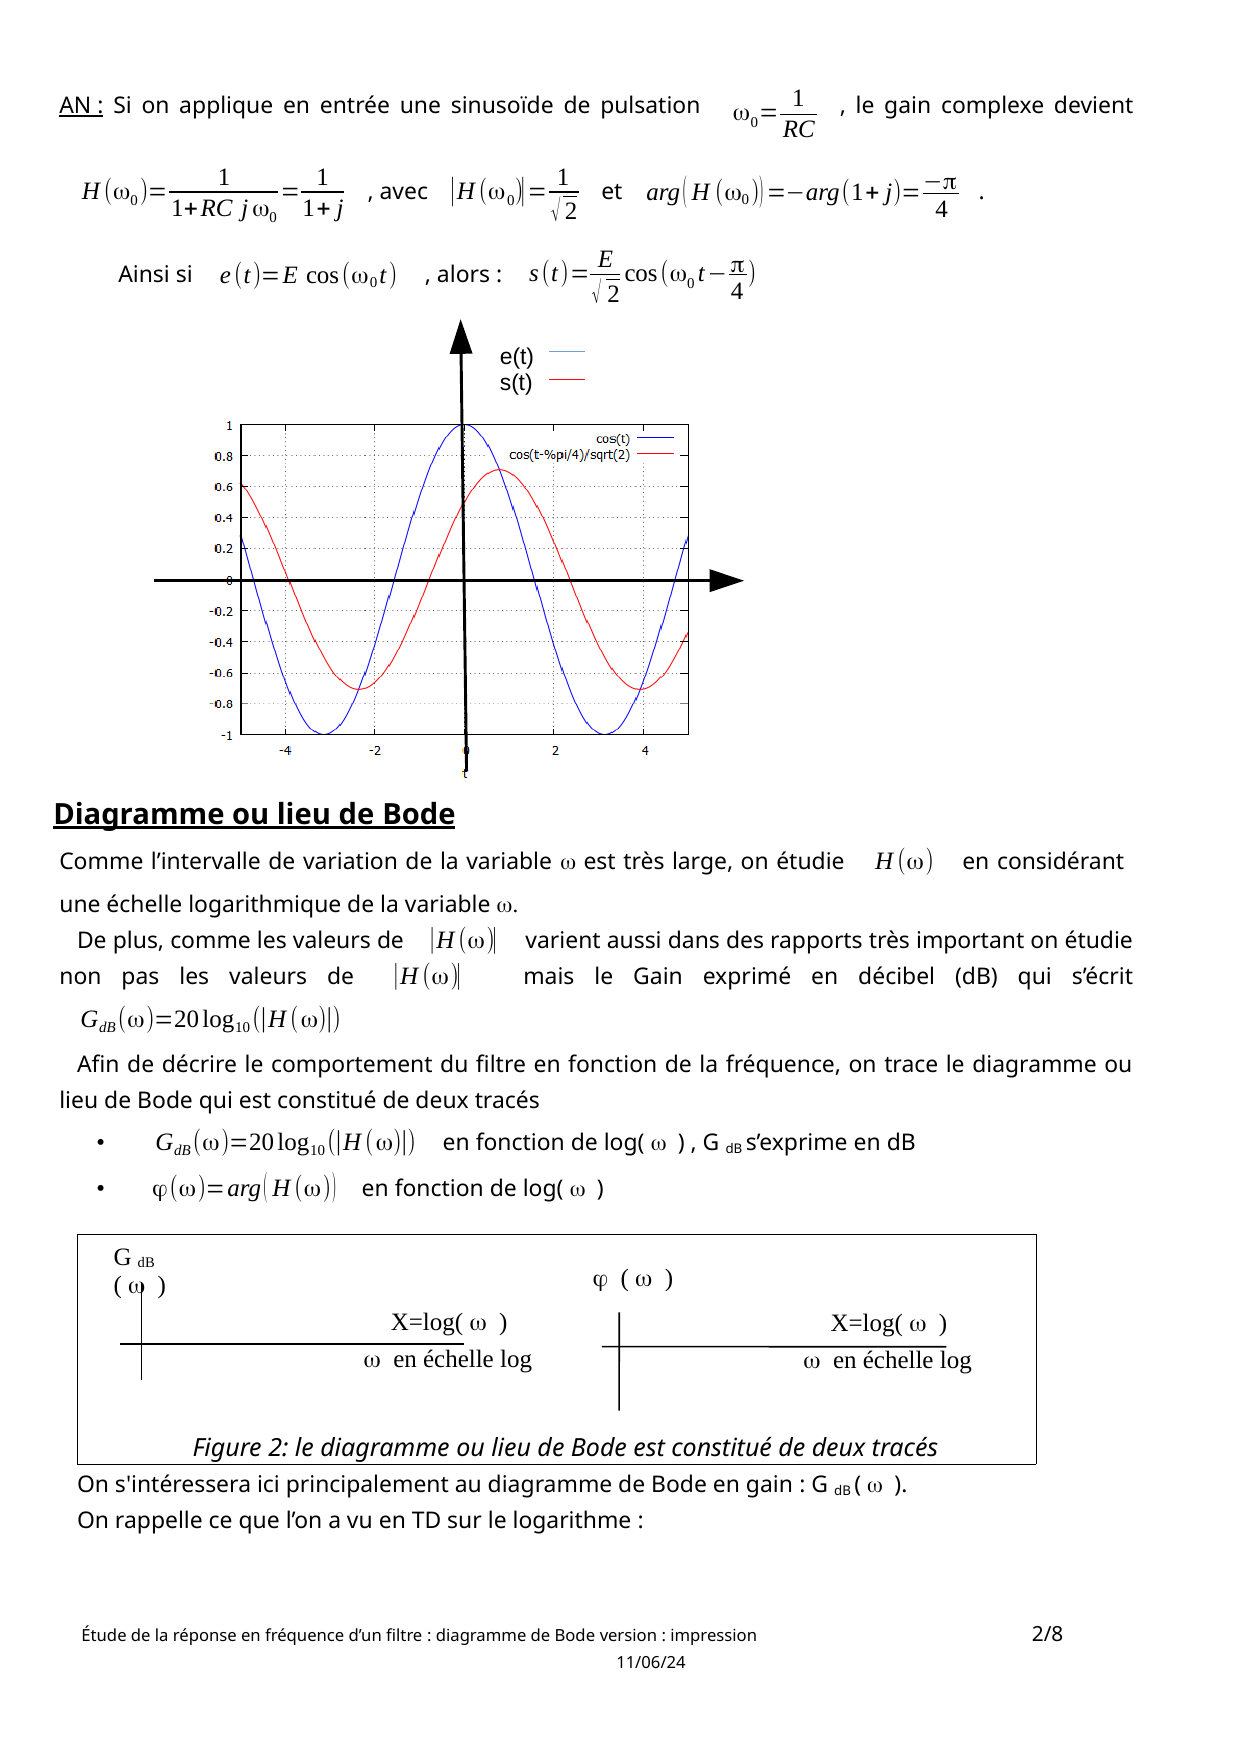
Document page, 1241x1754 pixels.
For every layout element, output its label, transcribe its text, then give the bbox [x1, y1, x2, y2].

list en fonction de log(  ) [97, 1172, 1134, 1205]
text Comme l’intervalle de variation de la variable  est très large, on étudie en considérant une échelle logarithmique de la variable . [59, 839, 1124, 920]
text AN : Si on applique en entrée une sinusoïde de pulsation , le gain complexe devient, avecet . [59, 77, 1134, 233]
text Figure 2: le diagramme ou lieu de Bode est constitué de deux tracés [78, 1247, 1036, 1464]
text Afin de décrire le comportement du filtre en fonction de la fréquence, on trace le diagramme ou lieu de Bode qui est constitué de deux tracés [59, 1048, 1134, 1115]
text On rappelle ce que l’on a vu en TD sur le logarithme : [59, 1504, 1134, 1536]
text De plus, comme les valeurs de varient aussi dans des rapports très important on étudie non pas les valeurs de mais le Gain exprimé en décibel (dB) qui s’écrit [59, 924, 1134, 1043]
picture [118, 410, 785, 783]
subtitle Diagramme ou lieu de Bode [53, 793, 1134, 833]
list en fonction de log(  ) , G dB s’exprime en dB [97, 1120, 1134, 1167]
text Ainsi si , alors : [118, 238, 1134, 314]
text On s'intéressera ici principalement au diagramme de Bode en gain : G dB (  ). [59, 1468, 1134, 1500]
